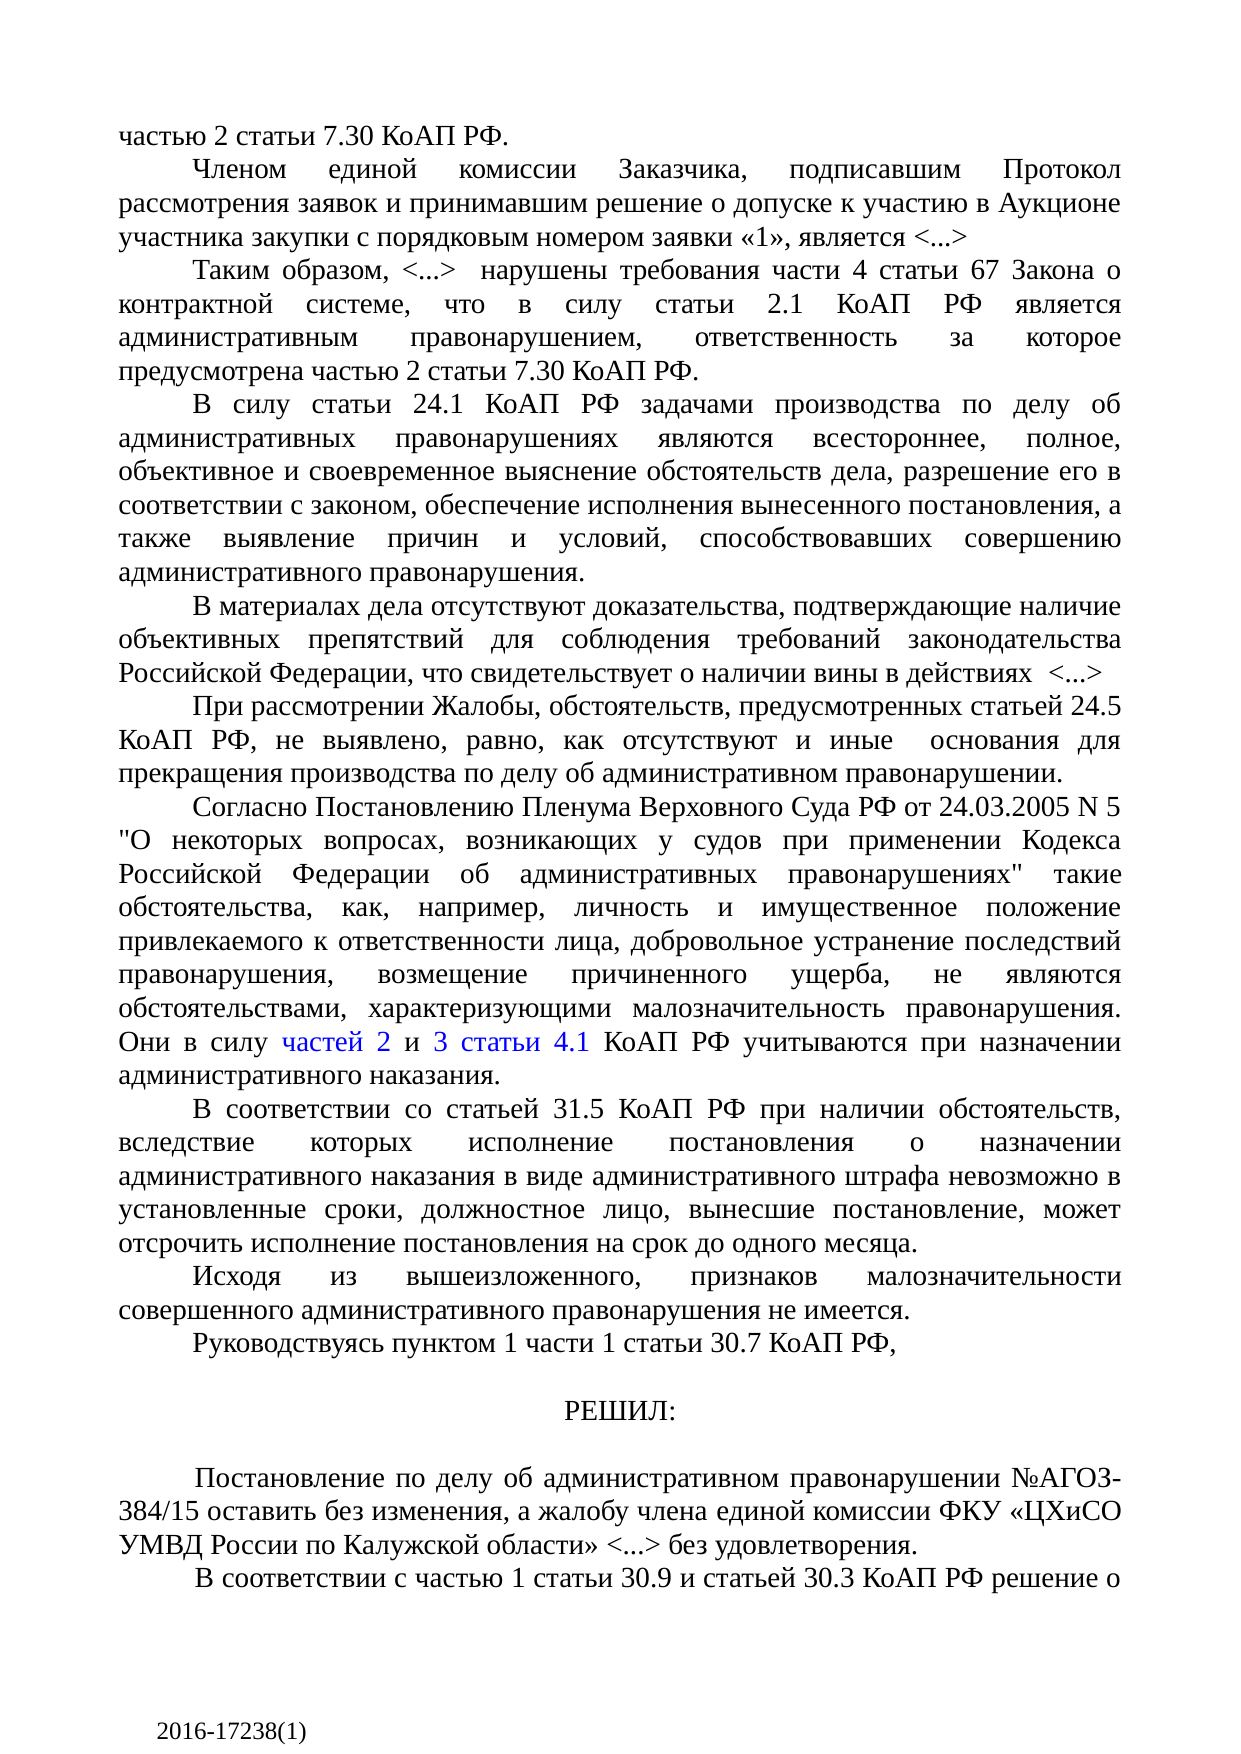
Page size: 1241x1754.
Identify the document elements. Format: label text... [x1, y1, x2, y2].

text Таким образом, <...> нарушены требования части 4 статьи 67 Закона о контрактной системе, что в силу статьи 2.1 КоАП РФ является административным правонарушением, ответственность за которое предусмотрена частью 2 статьи 7.30 КоАП РФ. [118, 252, 1122, 386]
text В соответствии с частью 1 статьи 30.9 и статьей 30.3 КоАП РФ решение о [118, 1560, 1122, 1594]
text Руководствуясь пунктом 1 части 1 статьи 30.7 КоАП РФ, [118, 1326, 1122, 1359]
text Согласно Постановлению Пленума Верховного Суда РФ от 24.03.2005 N 5 "О некоторых вопросах, возникающих у судов при применении Кодекса Российской Федерации об административных правонарушениях" такие обстоятельства, как, например, личность и имущественное положение привлекаемого к ответственности лица, добровольное устранение последствий правонарушения, возмещение причиненного ущерба, не являются обстоятельствами, характеризующими малозначительность правонарушения. Они в силу частей 2 и 3 статьи 4.1 КоАП РФ учитываются при назначении административного наказания. [118, 789, 1122, 1091]
text При рассмотрении Жалобы, обстоятельств, предусмотренных статьей 24.5 КоАП РФ, не выявлено, равно, как отсутствуют и иные основания для прекращения производства по делу об административном правонарушении. [118, 688, 1122, 789]
text В силу статьи 24.1 КоАП РФ задачами производства по делу об административных правонарушениях являются всестороннее, полное, объективное и своевременное выяснение обстоятельств дела, разрешение его в соответствии с законом, обеспечение исполнения вынесенного постановления, а также выявление причин и условий, способствовавших совершению административного правонарушения. [118, 386, 1122, 588]
text Постановление по делу об административном правонарушении №АГОЗ-384/15 оставить без изменения, а жалобу члена единой комиссии ФКУ «ЦХиСО УМВД России по Калужской области» <...> без удовлетворения. [118, 1460, 1122, 1560]
text Исходя из вышеизложенного, признаков малозначительности совершенного административного правонарушения не имеется. [118, 1258, 1122, 1326]
text Членом единой комиссии Заказчика, подписавшим Протокол рассмотрения заявок и принимавшим решение о допуске к участию в Аукционе участника закупки с порядковым номером заявки «1», является <...> [118, 152, 1122, 252]
text В материалах дела отсутствуют доказательства, подтверждающие наличие объективных препятствий для соблюдения требований законодательства Российской Федерации, что свидетельствует о наличии вины в действиях <...> [118, 588, 1122, 688]
text РЕШИЛ: [118, 1393, 1122, 1426]
text В соответствии со статьей 31.5 КоАП РФ при наличии обстоятельств, вследствие которых исполнение постановления о назначении административного наказания в виде административного штрафа невозможно в установленные сроки, должностное лицо, вынесшие постановление, может отсрочить исполнение постановления на срок до одного месяца. [118, 1091, 1122, 1258]
text частью 2 статьи 7.30 КоАП РФ. [118, 118, 1122, 152]
